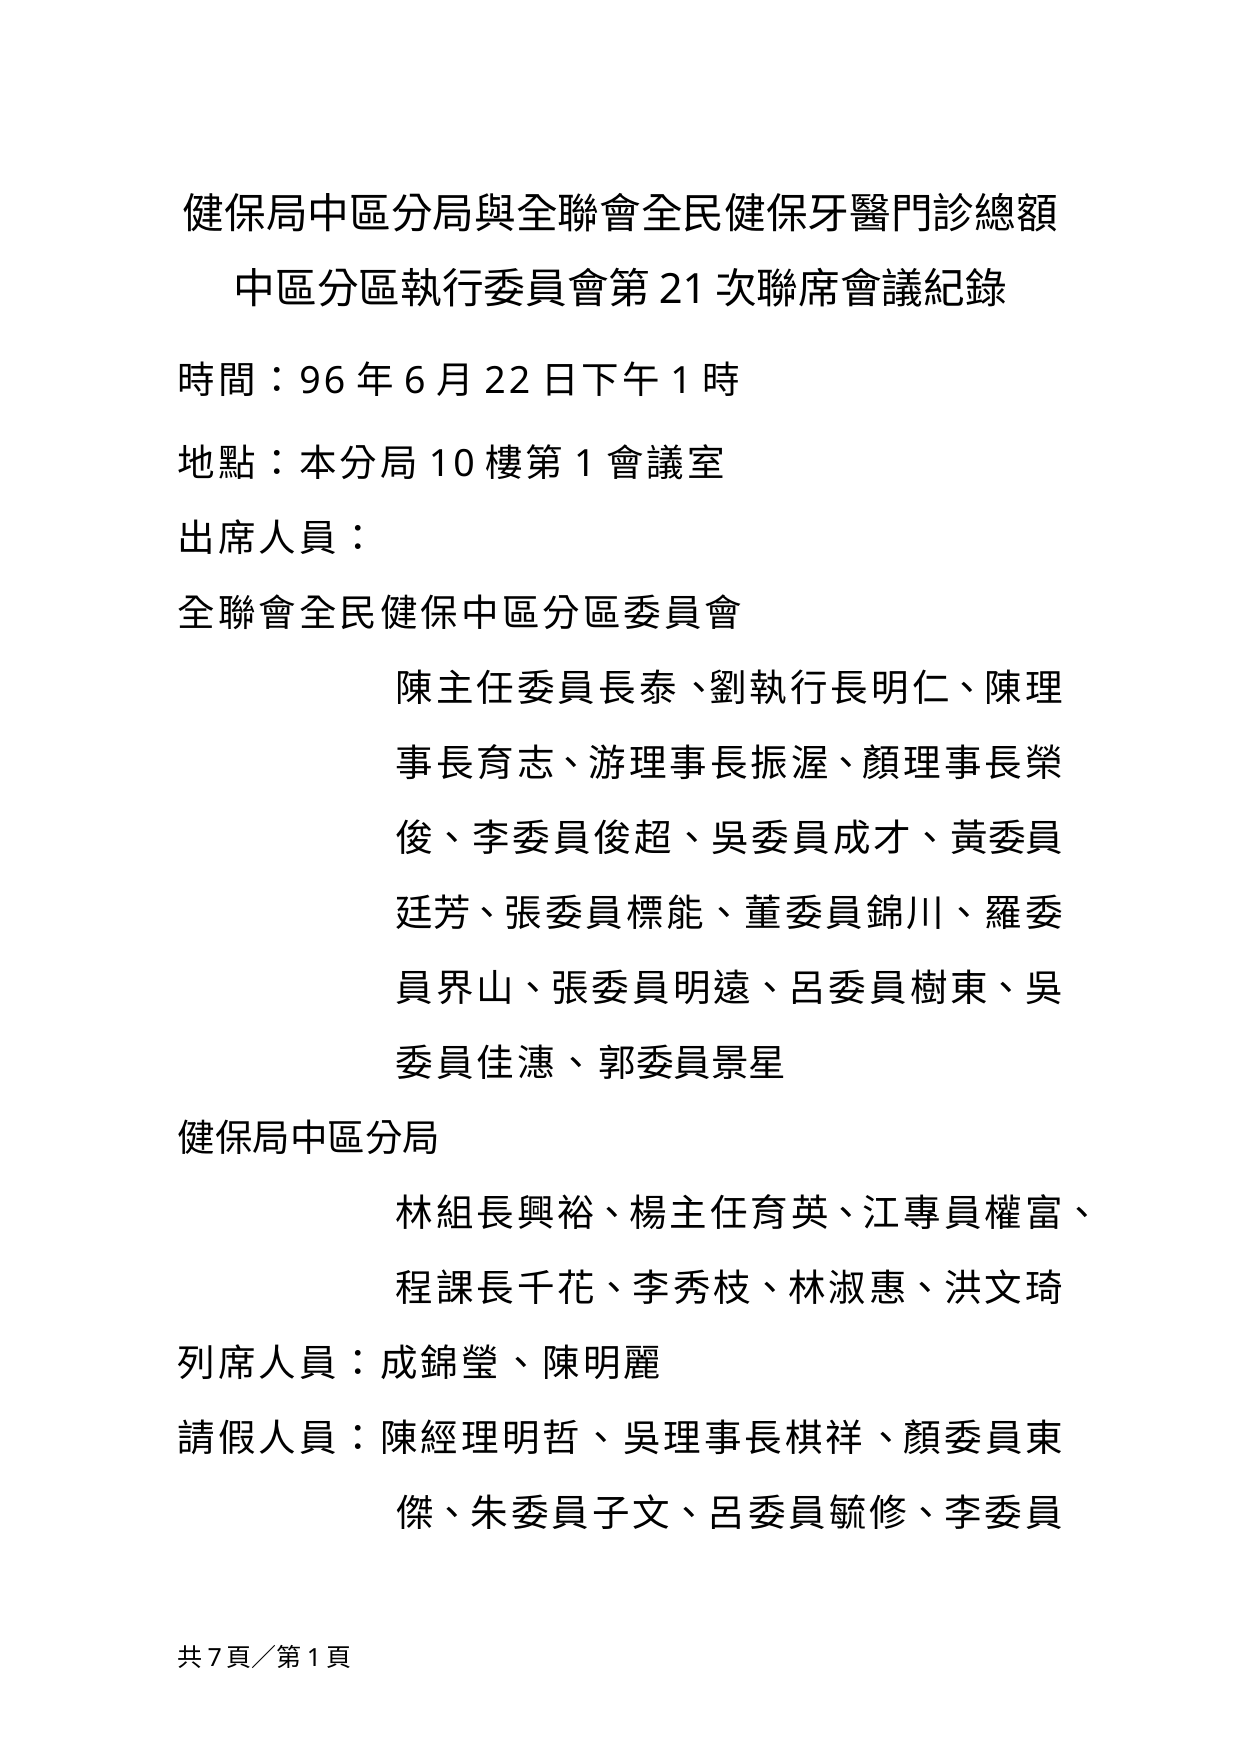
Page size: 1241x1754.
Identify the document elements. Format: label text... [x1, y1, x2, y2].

text 陳主任委員長泰、劉執行長明仁、陳理事長育志、游理事長振渥、顏理事長榮俊、李委員俊超、吳委員成才、黃委員廷芳、張委員標能、董委員錦川、羅委員界山、張委員明遠、呂委員樹東、吳委員佳潓、郭委員景星 [395, 648, 1063, 1098]
text 健保局中區分局 [177, 1098, 1063, 1173]
text 林組長興裕、楊主任育英、江專員權富、程課長千花、李秀枝、林淑惠、洪文琦 [395, 1173, 1063, 1323]
text 時間：96年6月22日下午1時 [177, 339, 1063, 414]
text 請假人員：陳經理明哲、吳理事長棋祥、顏委員東傑、朱委員子文、呂委員毓修、李委員 [177, 1398, 1063, 1548]
text 全聯會全民健保中區分區委員會 [177, 573, 1063, 648]
text 地點：本分局10樓第1會議室 [177, 423, 1063, 498]
subtitle 健保局中區分局與全聯會全民健保牙醫門診總額中區分區執行委員會第21次聯席會議紀錄 [177, 173, 1063, 323]
text 出席人員： [177, 498, 1063, 573]
text 列席人員：成錦瑩、陳明麗 [177, 1323, 1063, 1398]
